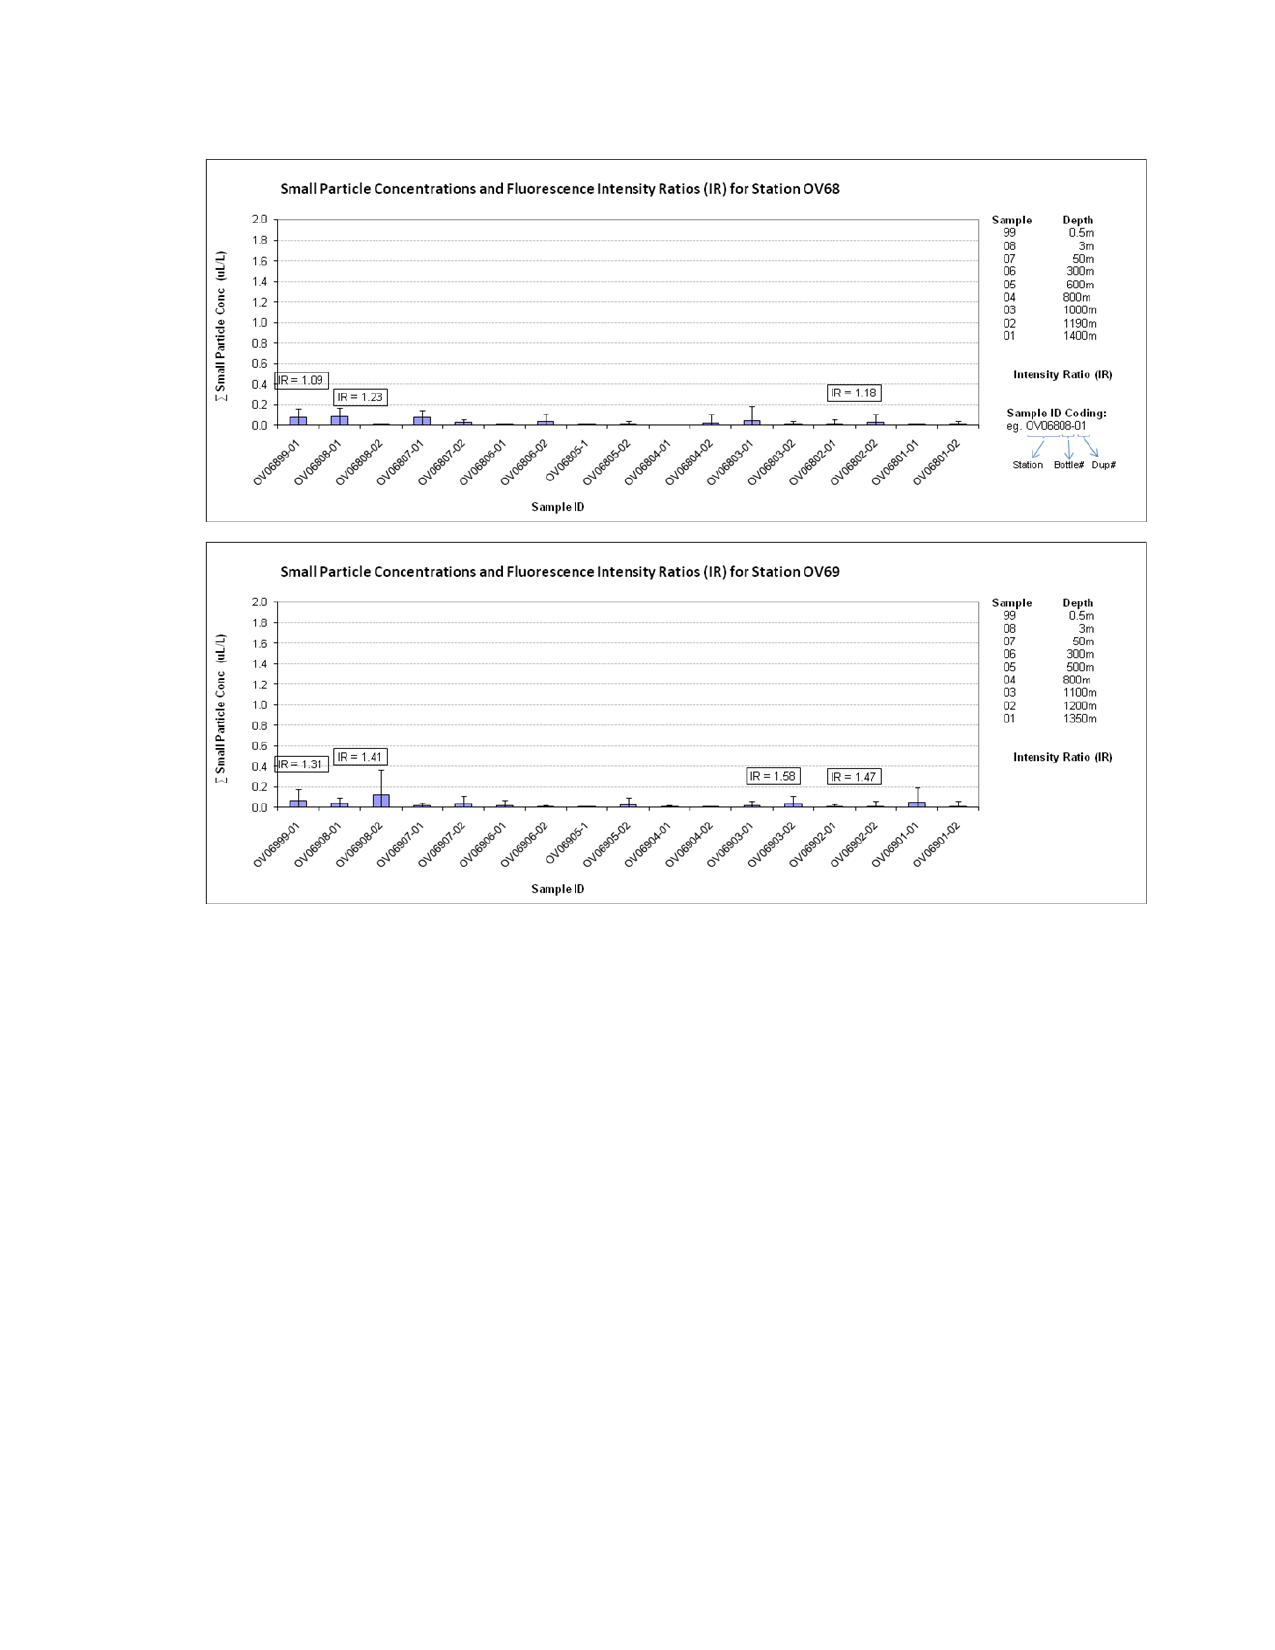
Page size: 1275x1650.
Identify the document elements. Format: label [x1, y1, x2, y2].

picture [204, 541, 1147, 905]
picture [204, 159, 1147, 523]
